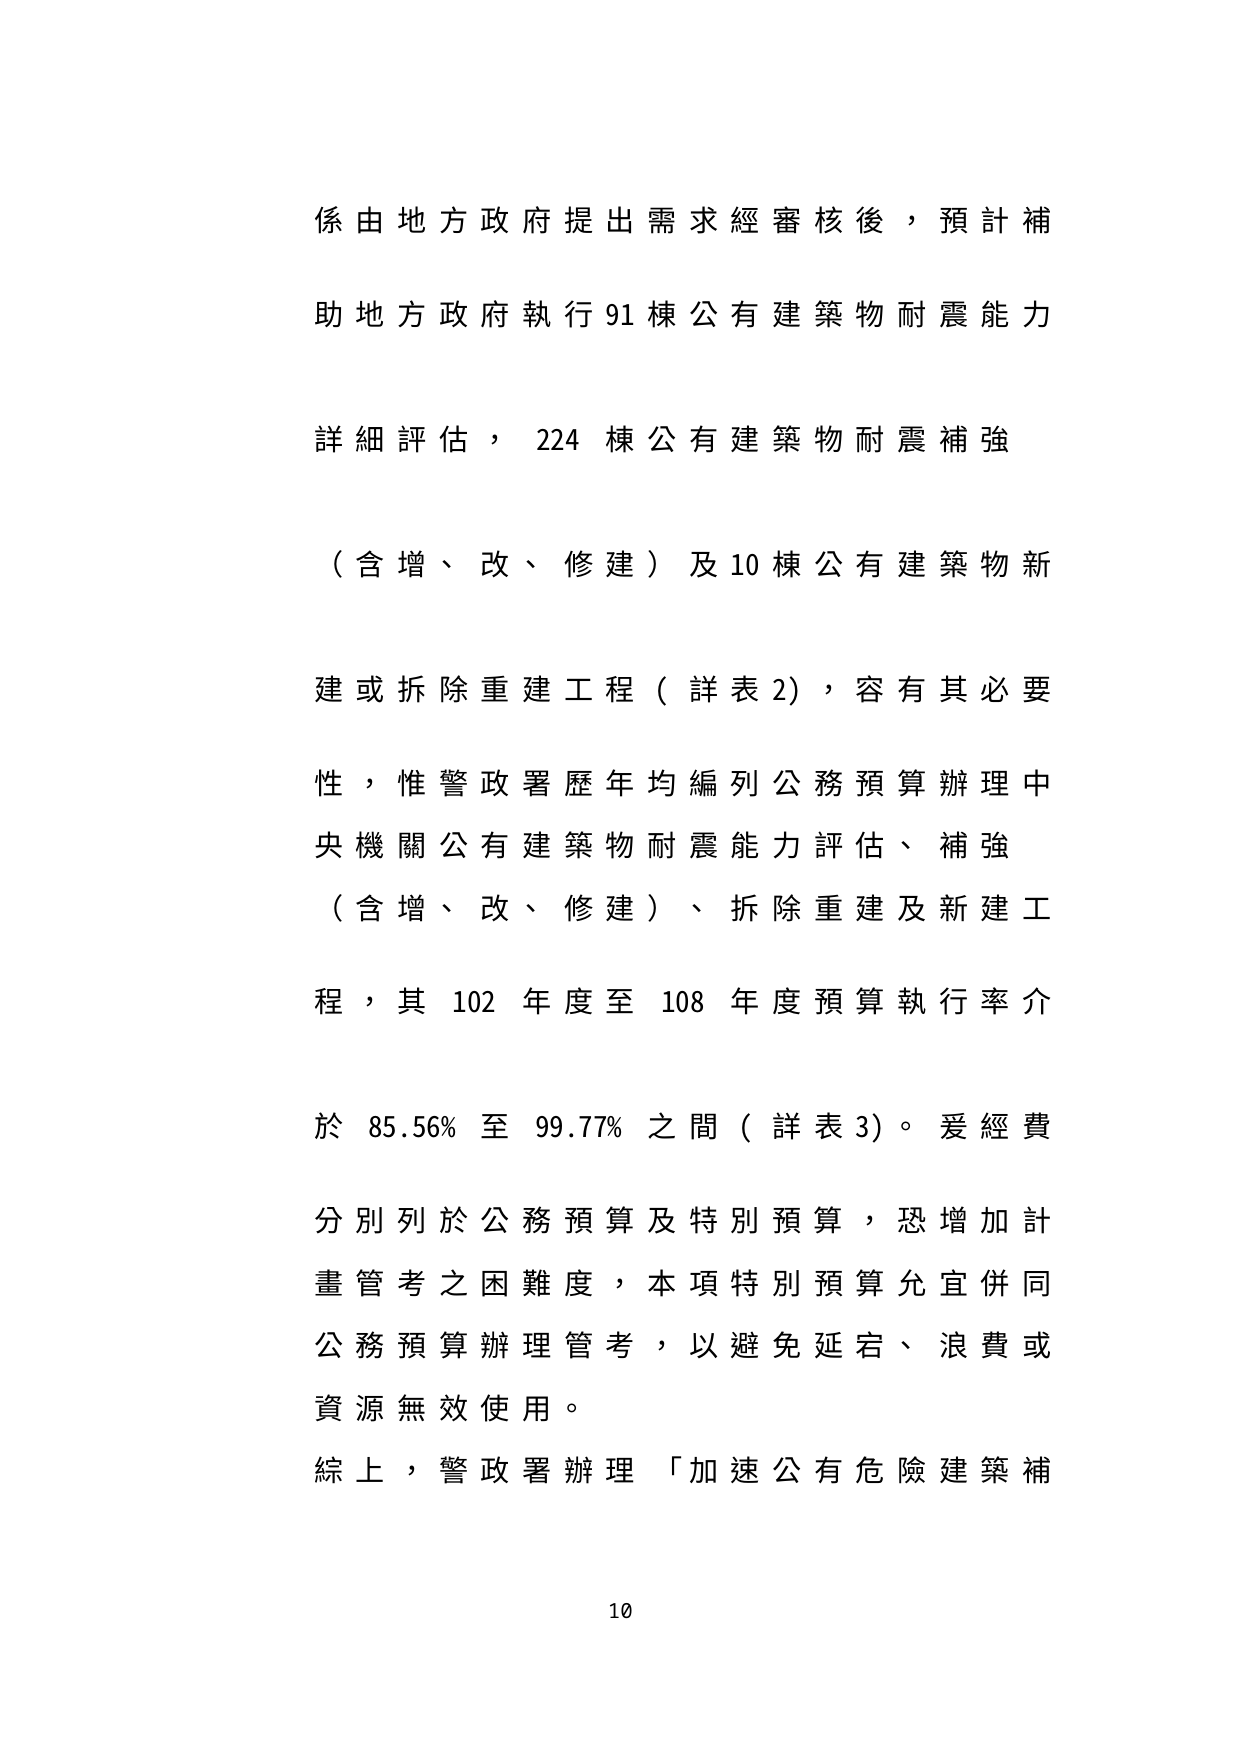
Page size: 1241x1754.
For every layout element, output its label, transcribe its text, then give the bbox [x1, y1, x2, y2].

text 係由地方政府提出需求經審核後，預計補助地方政府執行91棟公有建築物耐震能力詳細評估，224棟公有建築物耐震補強（含增、改、修建）及10棟公有建築物新建或拆除重建工程(詳表2)，容有其必要性，惟警政署歷年均編列公務預算辦理中央機關公有建築物耐震能力評估、補強（含增、改、修建）、拆除重建及新建工程，其102年度至108年度預算執行率介於85.56%至99.77%之間(詳表3)。爰經費分別列於公務預算及特別預算，恐增加計畫管考之困難度，本項特別預算允宜併同公務預算辦理管考，以避免延宕、浪費或資源無效使用。 [271, 177, 1058, 1427]
text 綜上，警政署辦理「加速公有危險建築補 [242, 1427, 1058, 1490]
